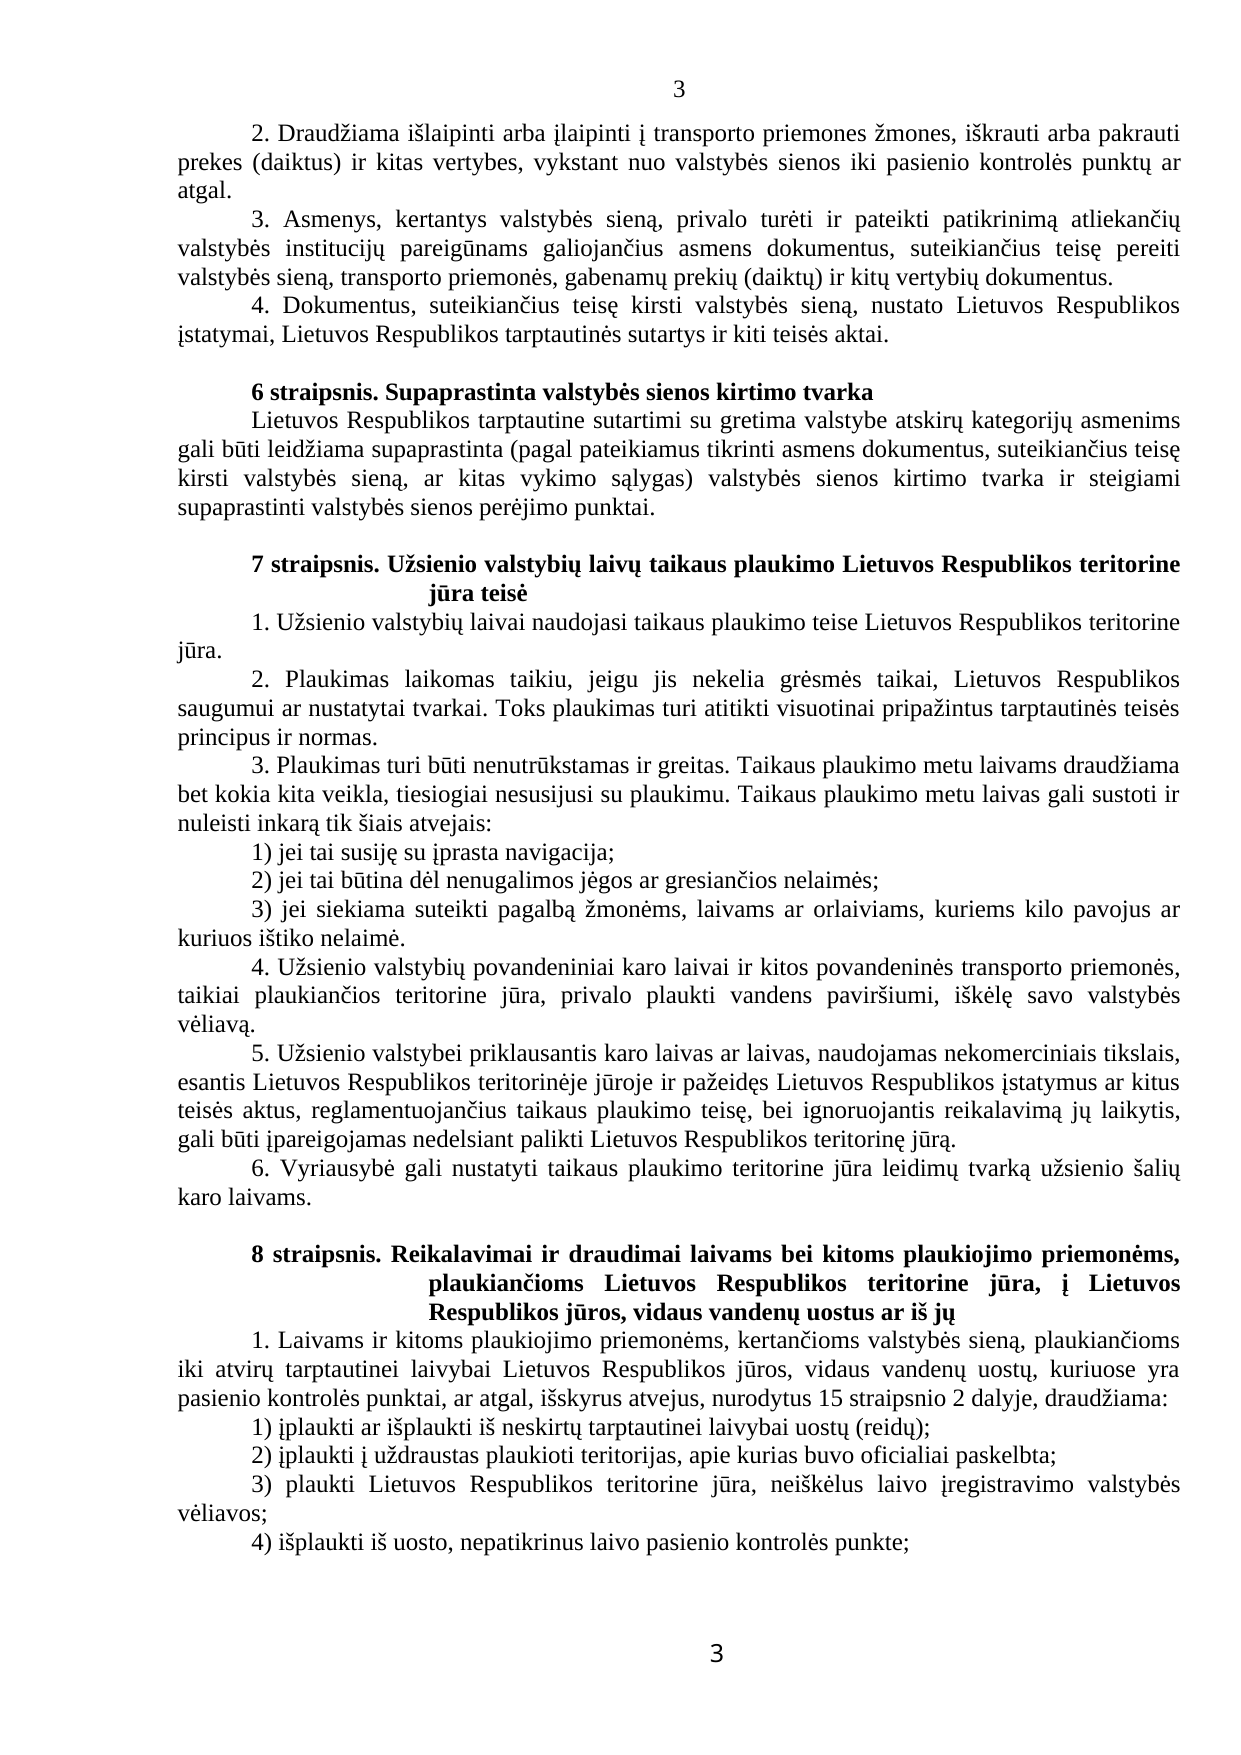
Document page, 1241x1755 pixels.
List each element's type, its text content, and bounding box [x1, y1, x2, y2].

text 3) plaukti Lietuvos Respublikos teritorine jūra, neiškėlus laivo įregistravimo valstybės vėliavos; [177, 1469, 1181, 1527]
text 1) jei tai susiję su įprasta navigacija; [177, 837, 1181, 866]
text Lietuvos Respublikos tarptautine sutartimi su gretima valstybe atskirų kategorijų asmenims gali būti leidžiama supaprastinta (pagal pateikiamus tikrinti asmens dokumentus, suteikiančius teisę kirsti valstybės sieną, ar kitas vykimo sąlygas) valstybės sienos kirtimo tvarka ir steigiami supaprastinti valstybės sienos perėjimo punktai. [177, 406, 1181, 521]
text 2) jei tai būtina dėl nenugalimos jėgos ar gresiančios nelaimės; [177, 866, 1181, 894]
text 1. Laivams ir kitoms plaukiojimo priemonėms, kertančioms valstybės sieną, plaukiančioms iki atvirų tarptautinei laivybai Lietuvos Respublikos jūros, vidaus vandenų uostų, kuriuose yra pasienio kontrolės punktai, ar atgal, išskyrus atvejus, nurodytus 15 straipsnio 2 dalyje, draudžiama: [177, 1326, 1181, 1412]
text 3. Plaukimas turi būti nenutrūkstamas ir greitas. Taikaus plaukimo metu laivams draudžiama bet kokia kita veikla, tiesiogiai nesusijusi su plaukimu. Taikaus plaukimo metu laivas gali sustoti ir nuleisti inkarą tik šiais atvejais: [177, 751, 1181, 837]
text 5. Užsienio valstybei priklausantis karo laivas ar laivas, naudojamas nekomerciniais tikslais, esantis Lietuvos Respublikos teritorinėje jūroje ir pažeidęs Lietuvos Respublikos įstatymus ar kitus teisės aktus, reglamentuojančius taikaus plaukimo teisę, bei ignoruojantis reikalavimą jų laikytis, gali būti įpareigojamas nedelsiant palikti Lietuvos Respublikos teritorinę jūrą. [177, 1038, 1181, 1153]
text 1) įplaukti ar išplaukti iš neskirtų tarptautinei laivybai uostų (reidų); [177, 1412, 1181, 1441]
text 3) jei siekiama suteikti pagalbą žmonėms, laivams ar orlaiviams, kuriems kilo pavojus ar kuriuos ištiko nelaimė. [177, 894, 1181, 952]
text 6. Vyriausybė gali nustatyti taikaus plaukimo teritorine jūra leidimų tvarką užsienio šalių karo laivams. [177, 1153, 1181, 1211]
text 3. Asmenys, kertantys valstybės sieną, privalo turėti ir pateikti patikrinimą atliekančių valstybės institucijų pareigūnams galiojančius asmens dokumentus, suteikiančius teisę pereiti valstybės sieną, transporto priemonės, gabenamų prekių (daiktų) ir kitų vertybių dokumentus. [177, 204, 1181, 291]
text 4) išplaukti iš uosto, nepatikrinus laivo pasienio kontrolės punkte; [177, 1527, 1181, 1556]
text 2) įplaukti į uždraustas plaukioti teritorijas, apie kurias buvo oficialiai paskelbta; [177, 1441, 1181, 1469]
text 8 straipsnis. Reikalavimai ir draudimai laivams bei kitoms plaukiojimo priemonėms, plaukiančioms Lietuvos Respublikos teritorine jūra, į Lietuvos Respublikos jūros, vidaus vandenų uostus ar iš jų [251, 1239, 1181, 1326]
text 4. Dokumentus, suteikiančius teisę kirsti valstybės sieną, nustato Lietuvos Respublikos įstatymai, Lietuvos Respublikos tarptautinės sutartys ir kiti teisės aktai. [177, 291, 1181, 348]
text 7 straipsnis. Užsienio valstybių laivų taikaus plaukimo Lietuvos Respublikos teritorine jūra teisė [251, 549, 1181, 607]
text 6 straipsnis. Supaprastinta valstybės sienos kirtimo tvarka [177, 377, 1181, 406]
text 2. Draudžiama išlaipinti arba įlaipinti į transporto priemones žmones, iškrauti arba pakrauti prekes (daiktus) ir kitas vertybes, vykstant nuo valstybės sienos iki pasienio kontrolės punktų ar atgal. [177, 118, 1181, 204]
text 4. Užsienio valstybių povandeniniai karo laivai ir kitos povandeninės transporto priemonės, taikiai plaukiančios teritorine jūra, privalo plaukti vandens paviršiumi, iškėlę savo valstybės vėliavą. [177, 952, 1181, 1038]
text 2. Plaukimas laikomas taikiu, jeigu jis nekelia grėsmės taikai, Lietuvos Respublikos saugumui ar nustatytai tvarkai. Toks plaukimas turi atitikti visuotinai pripažintus tarptautinės teisės principus ir normas. [177, 664, 1181, 751]
text 1. Užsienio valstybių laivai naudojasi taikaus plaukimo teise Lietuvos Respublikos teritorine jūra. [177, 607, 1181, 664]
